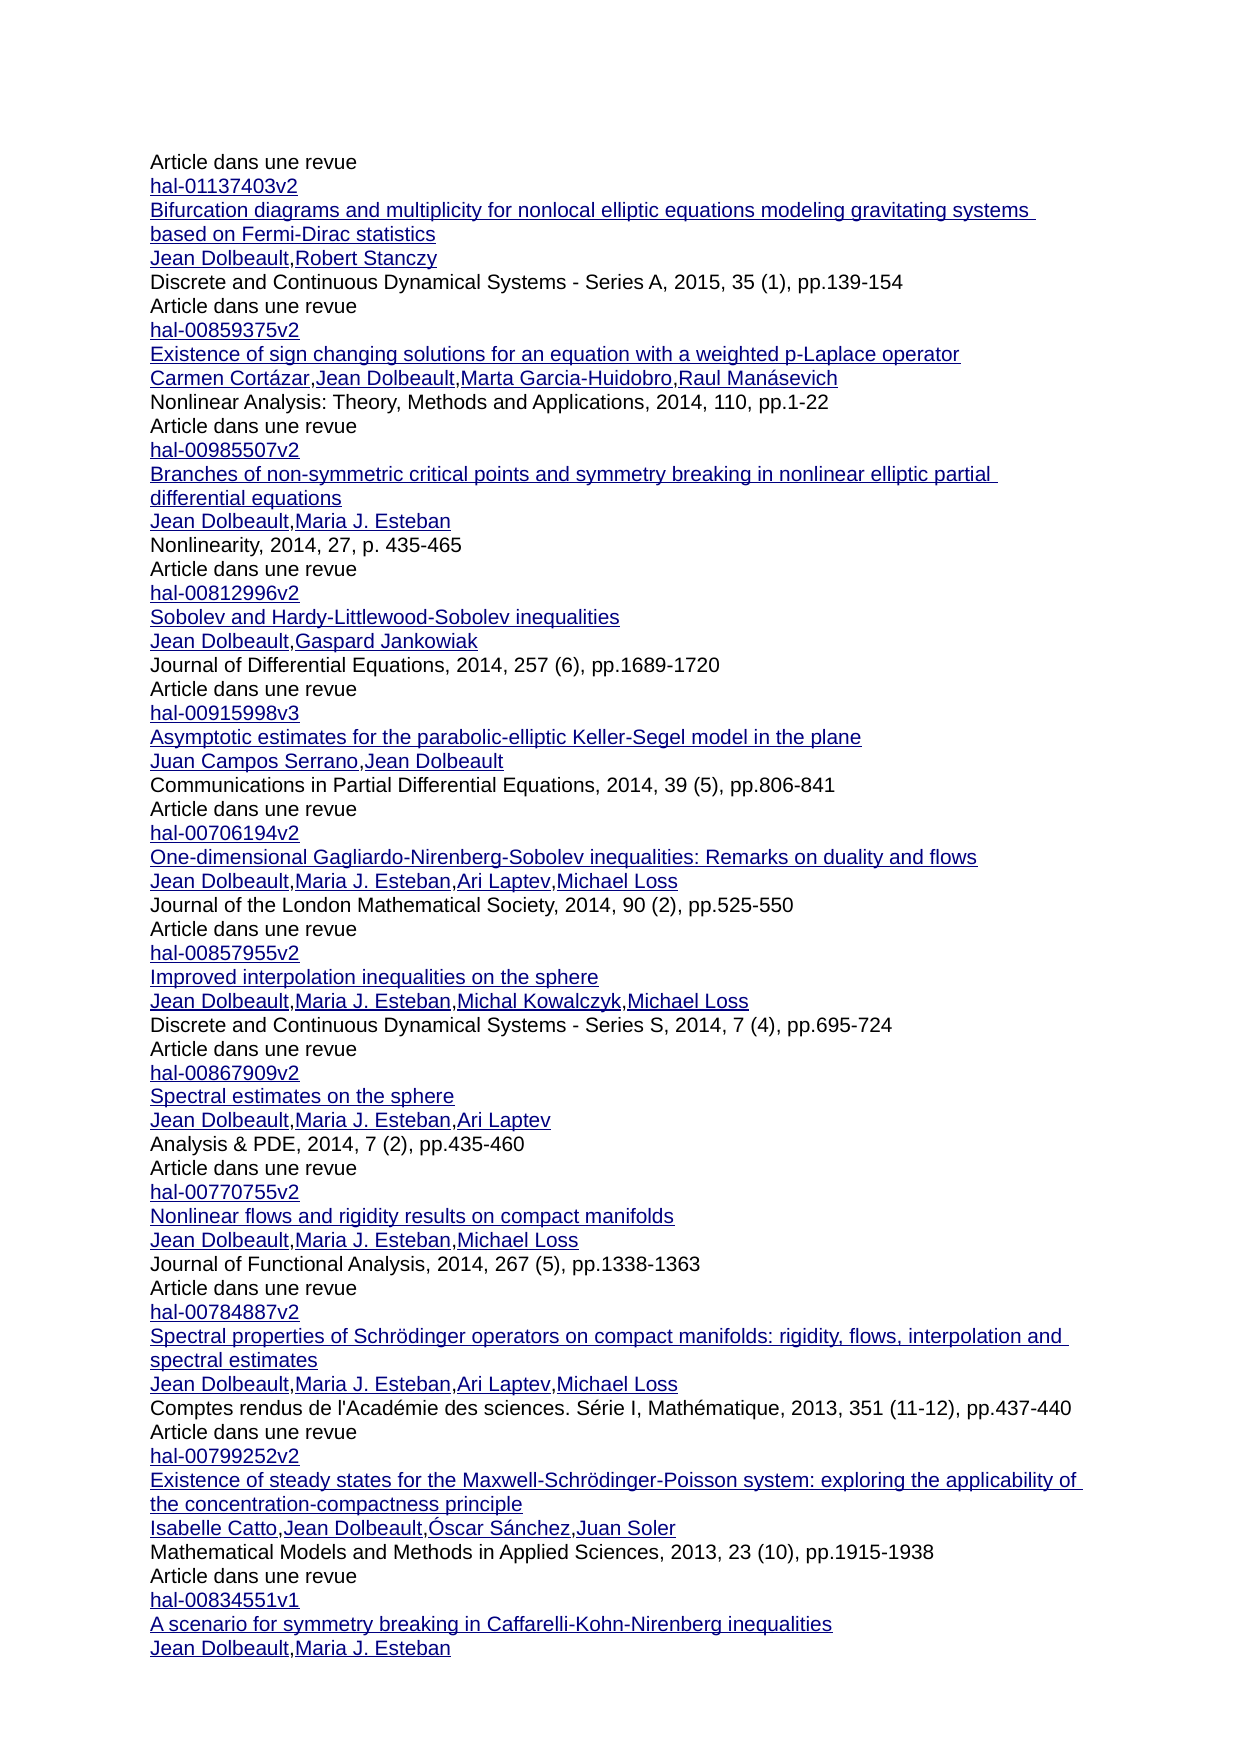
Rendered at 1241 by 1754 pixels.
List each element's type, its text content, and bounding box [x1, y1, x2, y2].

table_cell Bifurcation diagrams and multiplicity for nonlocal elliptic equations modeling gravitating systems based on Fermi-Dirac statistics Jean Dolbeault,Robert Stanczy Discrete and Continuous Dynamical Systems - Series A, 2015, 35 (1), pp.139-154 Article dans une revue hal-00859375v2 [150, 198, 1090, 342]
table_cell Nonlinear flows and rigidity results on compact manifolds Jean Dolbeault,Maria J. Esteban,Michael Loss Journal of Functional Analysis, 2014, 267 (5), pp.1338-1363 Article dans une revue hal-00784887v2 [150, 1204, 1090, 1324]
table_cell Existence of sign changing solutions for an equation with a weighted p-Laplace operator Carmen Cortázar,Jean Dolbeault,Marta Garcia-Huidobro,Raul Manásevich Nonlinear Analysis: Theory, Methods and Applications, 2014, 110, pp.1-22 Article dans une revue hal-00985507v2 [150, 342, 1090, 461]
table_cell Asymptotic estimates for the parabolic-elliptic Keller-Segel model in the plane Juan Campos Serrano,Jean Dolbeault Communications in Partial Differential Equations, 2014, 39 (5), pp.806-841 Article dans une revue hal-00706194v2 [150, 725, 1090, 845]
table_cell Improved interpolation inequalities on the sphere Jean Dolbeault,Maria J. Esteban,Michal Kowalczyk,Michael Loss Discrete and Continuous Dynamical Systems - Series S, 2014, 7 (4), pp.695-724 Article dans une revue hal-00867909v2 [150, 965, 1090, 1084]
table_cell Branches of non-symmetric critical points and symmetry breaking in nonlinear elliptic partial differential equations Jean Dolbeault,Maria J. Esteban Nonlinearity, 2014, 27, p. 435-465 Article dans une revue hal-00812996v2 [150, 461, 1090, 605]
table_cell Article dans une revue hal-01137403v2 [150, 150, 1090, 198]
table_cell One-dimensional Gagliardo-Nirenberg-Sobolev inequalities: Remarks on duality and flows Jean Dolbeault,Maria J. Esteban,Ari Laptev,Michael Loss Journal of the London Mathematical Society, 2014, 90 (2), pp.525-550 Article dans une revue hal-00857955v2 [150, 845, 1090, 964]
table_cell Spectral properties of Schrödinger operators on compact manifolds: rigidity, flows, interpolation and spectral estimates Jean Dolbeault,Maria J. Esteban,Ari Laptev,Michael Loss Comptes rendus de l'Académie des sciences. Série I, Mathématique, 2013, 351 (11-12), pp.437-440 Article dans une revue hal-00799252v2 [150, 1324, 1090, 1468]
table_cell Spectral estimates on the sphere Jean Dolbeault,Maria J. Esteban,Ari Laptev Analysis & PDE, 2014, 7 (2), pp.435-460 Article dans une revue hal-00770755v2 [150, 1084, 1090, 1204]
table_cell Sobolev and Hardy-Littlewood-Sobolev inequalities Jean Dolbeault,Gaspard Jankowiak Journal of Differential Equations, 2014, 257 (6), pp.1689-1720 Article dans une revue hal-00915998v3 [150, 605, 1090, 725]
table_cell Existence of steady states for the Maxwell-Schrödinger-Poisson system: exploring the applicability of the concentration-compactness principle Isabelle Catto,Jean Dolbeault,Óscar Sánchez,Juan Soler Mathematical Models and Methods in Applied Sciences, 2013, 23 (10), pp.1915-1938 Article dans une revue hal-00834551v1 [150, 1468, 1090, 1611]
table_cell A scenario for symmetry breaking in Caffarelli-Kohn-Nirenberg inequalities Jean Dolbeault,Maria J. Esteban [150, 1611, 1090, 1659]
